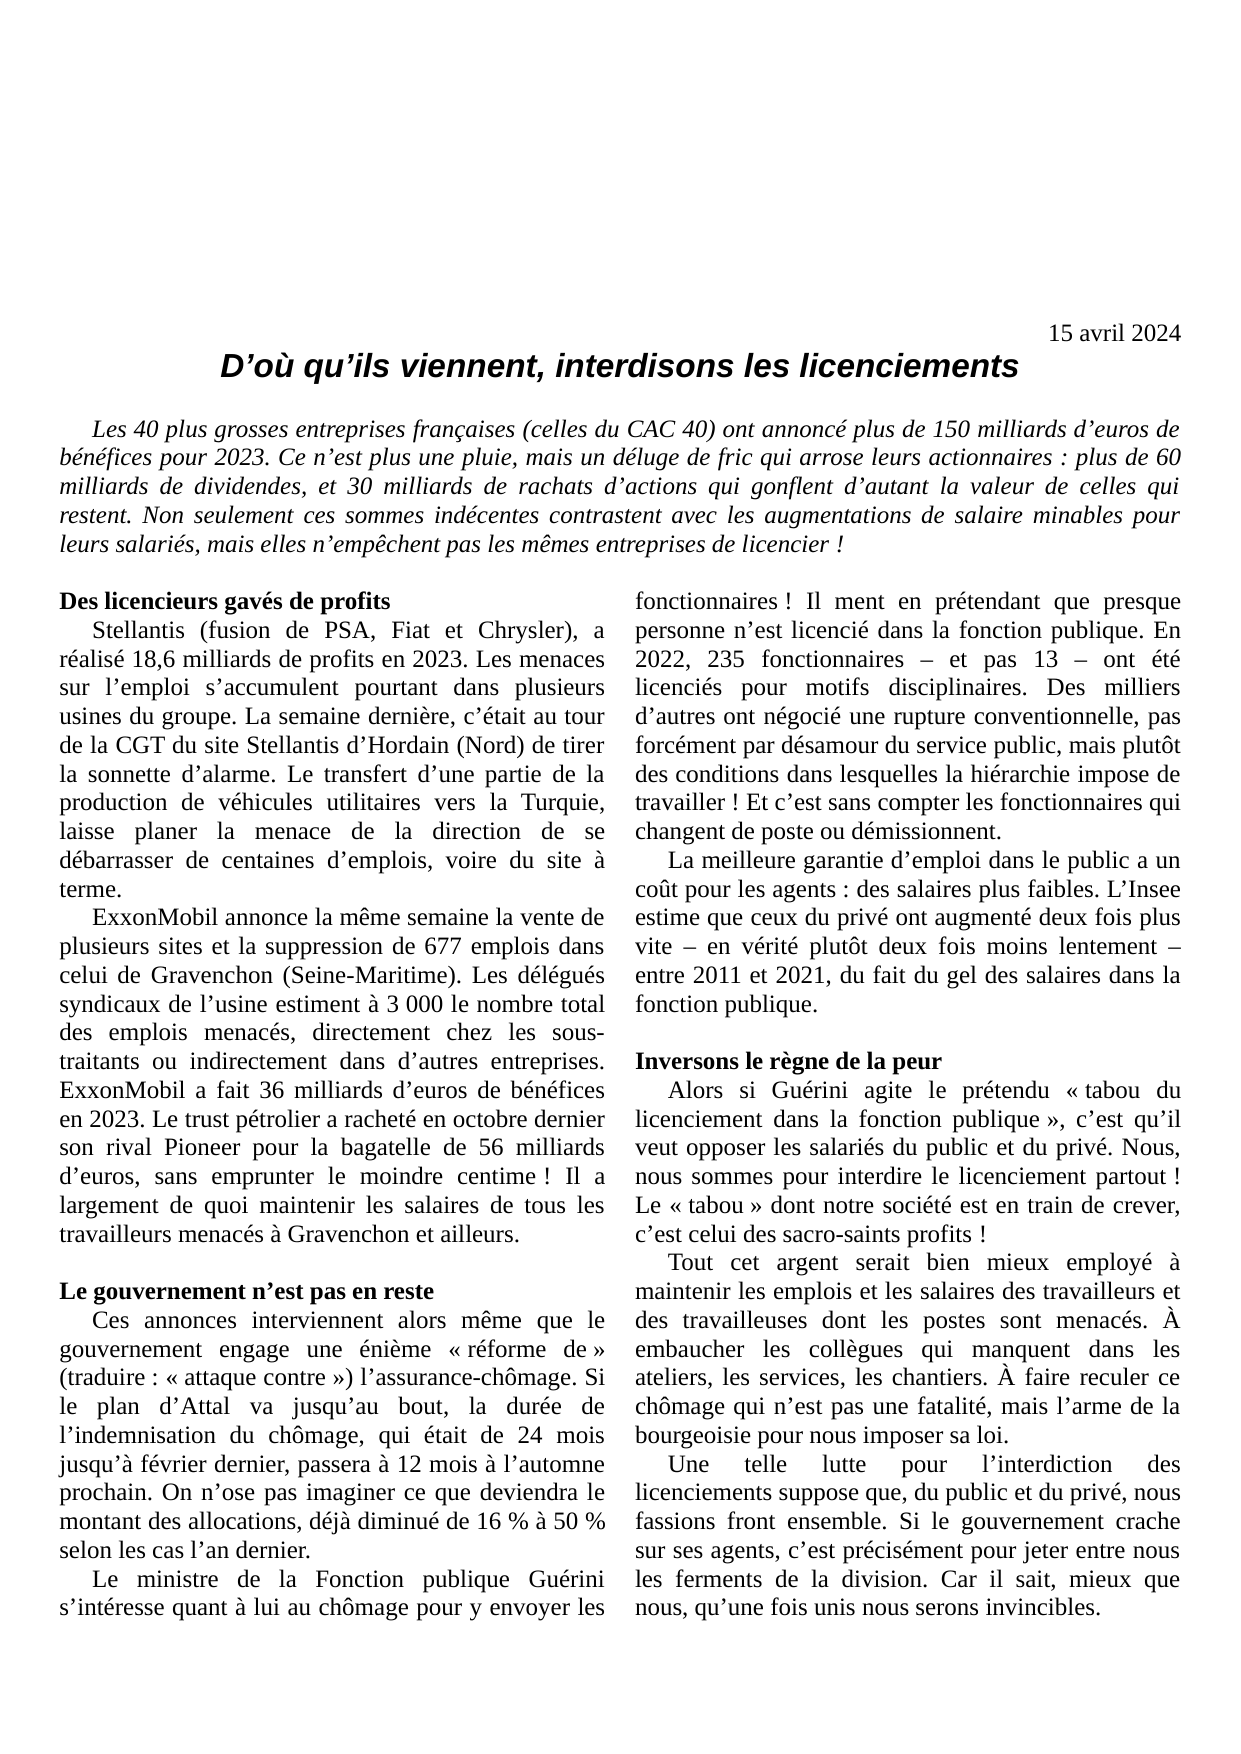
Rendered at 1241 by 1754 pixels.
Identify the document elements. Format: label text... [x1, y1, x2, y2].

text Alors si Guérini agite le prétendu « tabou du licenciement dans la fonction publique », c’est qu’il veut opposer les salariés du public et du privé. Nous, nous sommes pour interdire le licenciement partout ! Le « tabou » dont notre société est en train de crever, c’est celui des sacro-saints profits ! [635, 1075, 1181, 1247]
subtitle D’où qu’ils viennent, interdisons les licenciements [59, 347, 1181, 385]
subtitle Le gouvernement n’est pas en reste [59, 1276, 605, 1305]
text Une telle lutte pour l’interdiction des licenciements suppose que, du public et du privé, nous fassions front ensemble. Si le gouvernement crache sur ses agents, c’est précisément pour jeter entre nous les ferments de la division. Car il sait, mieux que nous, qu’une fois unis nous serons invincibles. [635, 1449, 1181, 1621]
text Tout cet argent serait bien mieux employé à maintenir les emplois et les salaires des travailleurs et des travailleuses dont les postes sont menacés. À embaucher les collègues qui manquent dans les ateliers, les services, les chantiers. À faire reculer ce chômage qui n’est pas une fatalité, mais l’arme de la bourgeoisie pour nous imposer sa loi. [635, 1247, 1181, 1449]
text Ces annonces interviennent alors même que le gouvernement engage une énième « réforme de » (traduire : « attaque contre ») l’assurance-chômage. Si le plan d’Attal va jusqu’au bout, la durée de l’indemnisation du chômage, qui était de 24 mois jusqu’à février dernier, passera à 12 mois à l’automne prochain. On n’ose pas imaginer ce que deviendra le montant des allocations, déjà diminué de 16 % à 50 % selon les cas l’an dernier. [59, 1305, 605, 1564]
text Les 40 plus grosses entreprises françaises (celles du CAC 40) ont annoncé plus de 150 milliards d’euros de bénéfices pour 2023. Ce n’est plus une pluie, mais un déluge de fric qui arrose leurs actionnaires : plus de 60 milliards de dividendes, et 30 milliards de rachats d’actions qui gonflent d’autant la valeur de celles qui restent. Non seulement ces sommes indécentes contrastent avec les augmentations de salaire minables pour leurs salariés, mais elles n’empêchent pas les mêmes entreprises de licencier ! [59, 414, 1181, 557]
subtitle Inversons le règne de la peur [635, 1046, 1181, 1075]
text La meilleure garantie d’emploi dans le public a un coût pour les agents : des salaires plus faibles. L’Insee estime que ceux du privé ont augmenté deux fois plus vite – en vérité plutôt deux fois moins lentement – entre 2011 et 2021, du fait du gel des salaires dans la fonction publique. [635, 845, 1181, 1017]
text 15 avril 2024 [59, 318, 1181, 347]
text fonctionnaires ! Il ment en prétendant que presque personne n’est licencié dans la fonction publique. En 2022, 235 fonctionnaires – et pas 13 – ont été licenciés pour motifs disciplinaires. Des milliers d’autres ont négocié une rupture conventionnelle, pas forcément par désamour du service public, mais plutôt des conditions dans lesquelles la hiérarchie impose de travailler ! Et c’est sans compter les fonctionnaires qui changent de poste ou démissionnent. [635, 586, 1181, 845]
text Stellantis (fusion de PSA, Fiat et Chrysler), a réalisé 18,6 milliards de profits en 2023. Les menaces sur l’emploi s’accumulent pourtant dans plusieurs usines du groupe. La semaine dernière, c’était au tour de la CGT du site Stellantis d’Hordain (Nord) de tirer la sonnette d’alarme. Le transfert d’une partie de la production de véhicules utilitaires vers la Turquie, laisse planer la menace de la direction de se débarrasser de centaines d’emplois, voire du site à terme. [59, 615, 605, 902]
subtitle Des licencieurs gavés de profits [59, 586, 605, 615]
text Le ministre de la Fonction publique Guérini s’intéresse quant à lui au chômage pour y envoyer les [59, 1564, 605, 1621]
text ExxonMobil annonce la même semaine la vente de plusieurs sites et la suppression de 677 emplois dans celui de Gravenchon (Seine-Maritime). Les délégués syndicaux de l’usine estiment à 3 000 le nombre total des emplois menacés, directement chez les sous-traitants ou indirectement dans d’autres entreprises. ExxonMobil a fait 36 milliards d’euros de bénéfices en 2023. Le trust pétrolier a racheté en octobre dernier son rival Pioneer pour la bagatelle de 56 milliards d’euros, sans emprunter le moindre centime ! Il a largement de quoi maintenir les salaires de tous les travailleurs menacés à Gravenchon et ailleurs. [59, 902, 605, 1247]
